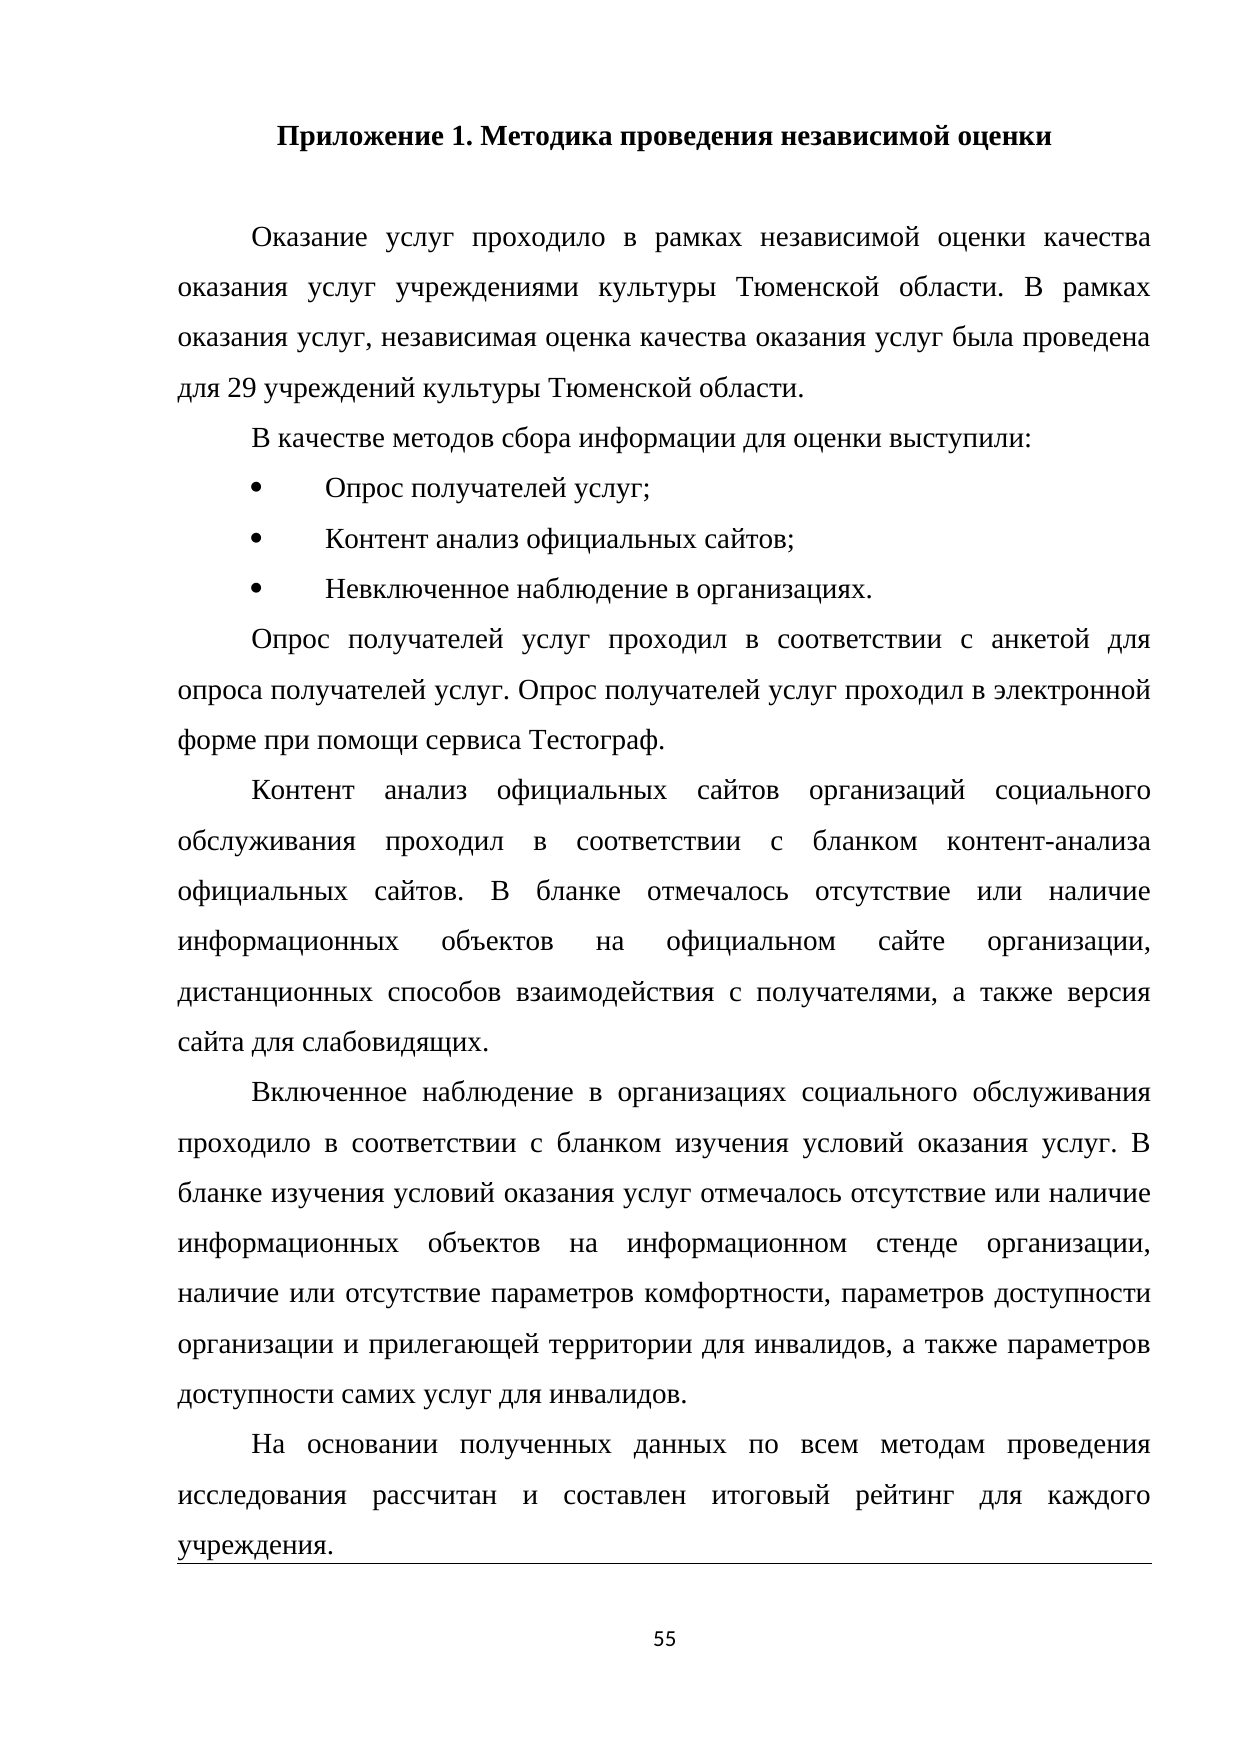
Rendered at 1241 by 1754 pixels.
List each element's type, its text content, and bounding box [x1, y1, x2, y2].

text Опрос получателей услуг проходил в соответствии с анкетой для опроса получателей услуг. Опрос получателей услуг проходил в электронной форме при помощи сервиса Тестограф. [177, 622, 1152, 756]
subtitle Приложение 1. Методика проведения независимой оценки [177, 118, 1152, 152]
list Контент анализ официальных сайтов; [177, 521, 1152, 554]
text Оказание услуг проходило в рамках независимой оценки качества оказания услуг учреждениями культуры Тюменской области. В рамках оказания услуг, независимая оценка качества оказания услуг была проведена для 29 учреждений культуры Тюменской области. [177, 219, 1152, 403]
text Включенное наблюдение в организациях социального обслуживания проходило в соответствии с бланком изучения условий оказания услуг. В бланке изучения условий оказания услуг отмечалось отсутствие или наличие информационных объектов на информационном стенде организации, наличие или отсутствие параметров комфортности, параметров доступности организации и прилегающей территории для инвалидов, а также параметров доступности самих услуг для инвалидов. [177, 1074, 1152, 1410]
text В качестве методов сбора информации для оценки выступили: [177, 420, 1152, 453]
list Опрос получателей услуг; [177, 470, 1152, 504]
text На основании полученных данных по всем методам проведения исследования рассчитан и составлен итоговый рейтинг для каждого учреждения. [177, 1427, 1152, 1563]
text Контент анализ официальных сайтов организаций социального обслуживания проходил в соответствии с бланком контент-анализа официальных сайтов. В бланке отмечалось отсутствие или наличие информационных объектов на официальном сайте организации, дистанционных способов взаимодействия с получателями, а также версия сайта для слабовидящих. [177, 772, 1152, 1058]
list Невключенное наблюдение в организациях. [177, 571, 1152, 605]
